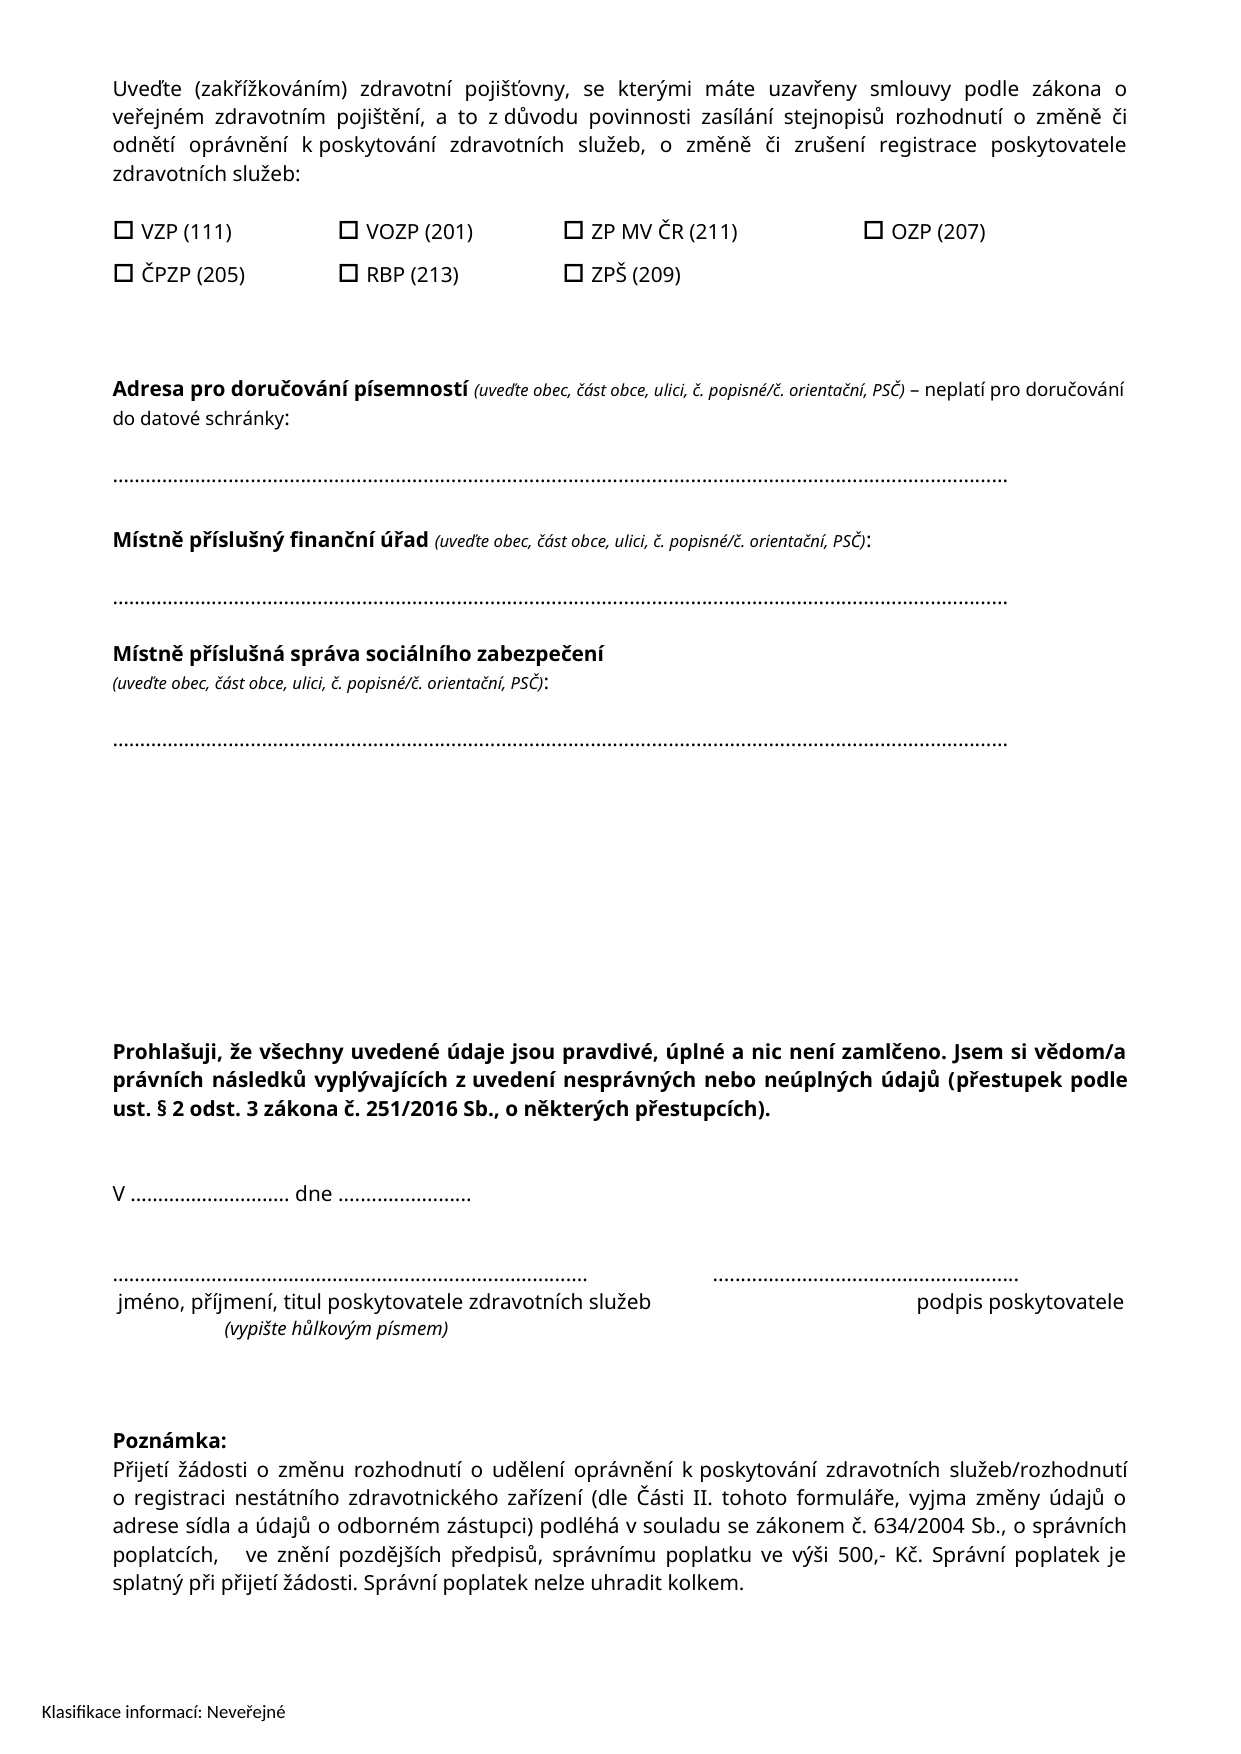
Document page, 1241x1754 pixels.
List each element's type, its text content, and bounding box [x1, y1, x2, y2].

text Poznámka: [112, 1426, 1128, 1455]
text V ……………………….. dne ........................ [112, 1179, 1128, 1208]
text Místně příslušná správa sociálního zabezpečení [112, 639, 1128, 667]
text  VZP (111)  VOZP (201)  ZP MV ČR (211)  OZP (207) [112, 216, 1128, 245]
text (uveďte obec, část obce, ulici, č. popisné/č. orientační, PSČ): [112, 667, 1128, 696]
text ………………............................................................................................................................................... [112, 582, 1128, 610]
text ………………............................................................................................................................................... [112, 724, 1128, 753]
text Prohlašuji, že všechny uvedené údaje jsou pravdivé, úplné a nic není zamlčeno. Jsem si vědom/a právních následků vyplývajících z uvedení nesprávných nebo neúplných údajů (přestupek podle ust. § 2 odst. 3 zákona č. 251/2016 Sb., o některých přestupcích). [112, 1037, 1128, 1122]
text Přijetí žádosti o změnu rozhodnutí o udělení oprávnění k poskytování zdravotních služeb/rozhodnutí o registraci nestátního zdravotnického zařízení (dle Části II. tohoto formuláře, vyjma změny údajů o adrese sídla a údajů o odborném zástupci) podléhá v souladu se zákonem č. 634/2004 Sb., o správních poplatcích, ve znění pozdějších předpisů, správnímu poplatku ve výši 500,- Kč. Správní poplatek je splatný při přijetí žádosti. Správní poplatek nelze uhradit kolkem. [112, 1455, 1128, 1597]
text Adresa pro doručování písemností (uveďte obec, část obce, ulici, č. popisné/č. orientační, PSČ) – neplatí pro doručování do datové schránky: [112, 374, 1128, 431]
text jméno, příjmení, titul poskytovatele zdravotních služeb podpis poskytovatele [112, 1287, 1128, 1316]
text  ČPZP (205)  RBP (213)  ZPŠ (209) [112, 259, 1128, 289]
text Místně příslušný finanční úřad (uveďte obec, část obce, ulici, č. popisné/č. orientační, PSČ): [112, 525, 1128, 553]
text Uveďte (zakřížkováním) zdravotní pojišťovny, se kterými máte uzavřeny smlouvy podle zákona o veřejném zdravotním pojištění, a to z důvodu povinnosti zasílání stejnopisů rozhodnutí o změně či odnětí oprávnění k poskytování zdravotních služeb, o změně či zrušení registrace poskytovatele zdravotních služeb: [112, 74, 1128, 187]
text ………………............................................................................................................................................... [112, 460, 1128, 488]
text (vypište hůlkovým písmem) [112, 1316, 1128, 1341]
text ………………………………………......................................... ....................................................... [112, 1259, 1128, 1287]
